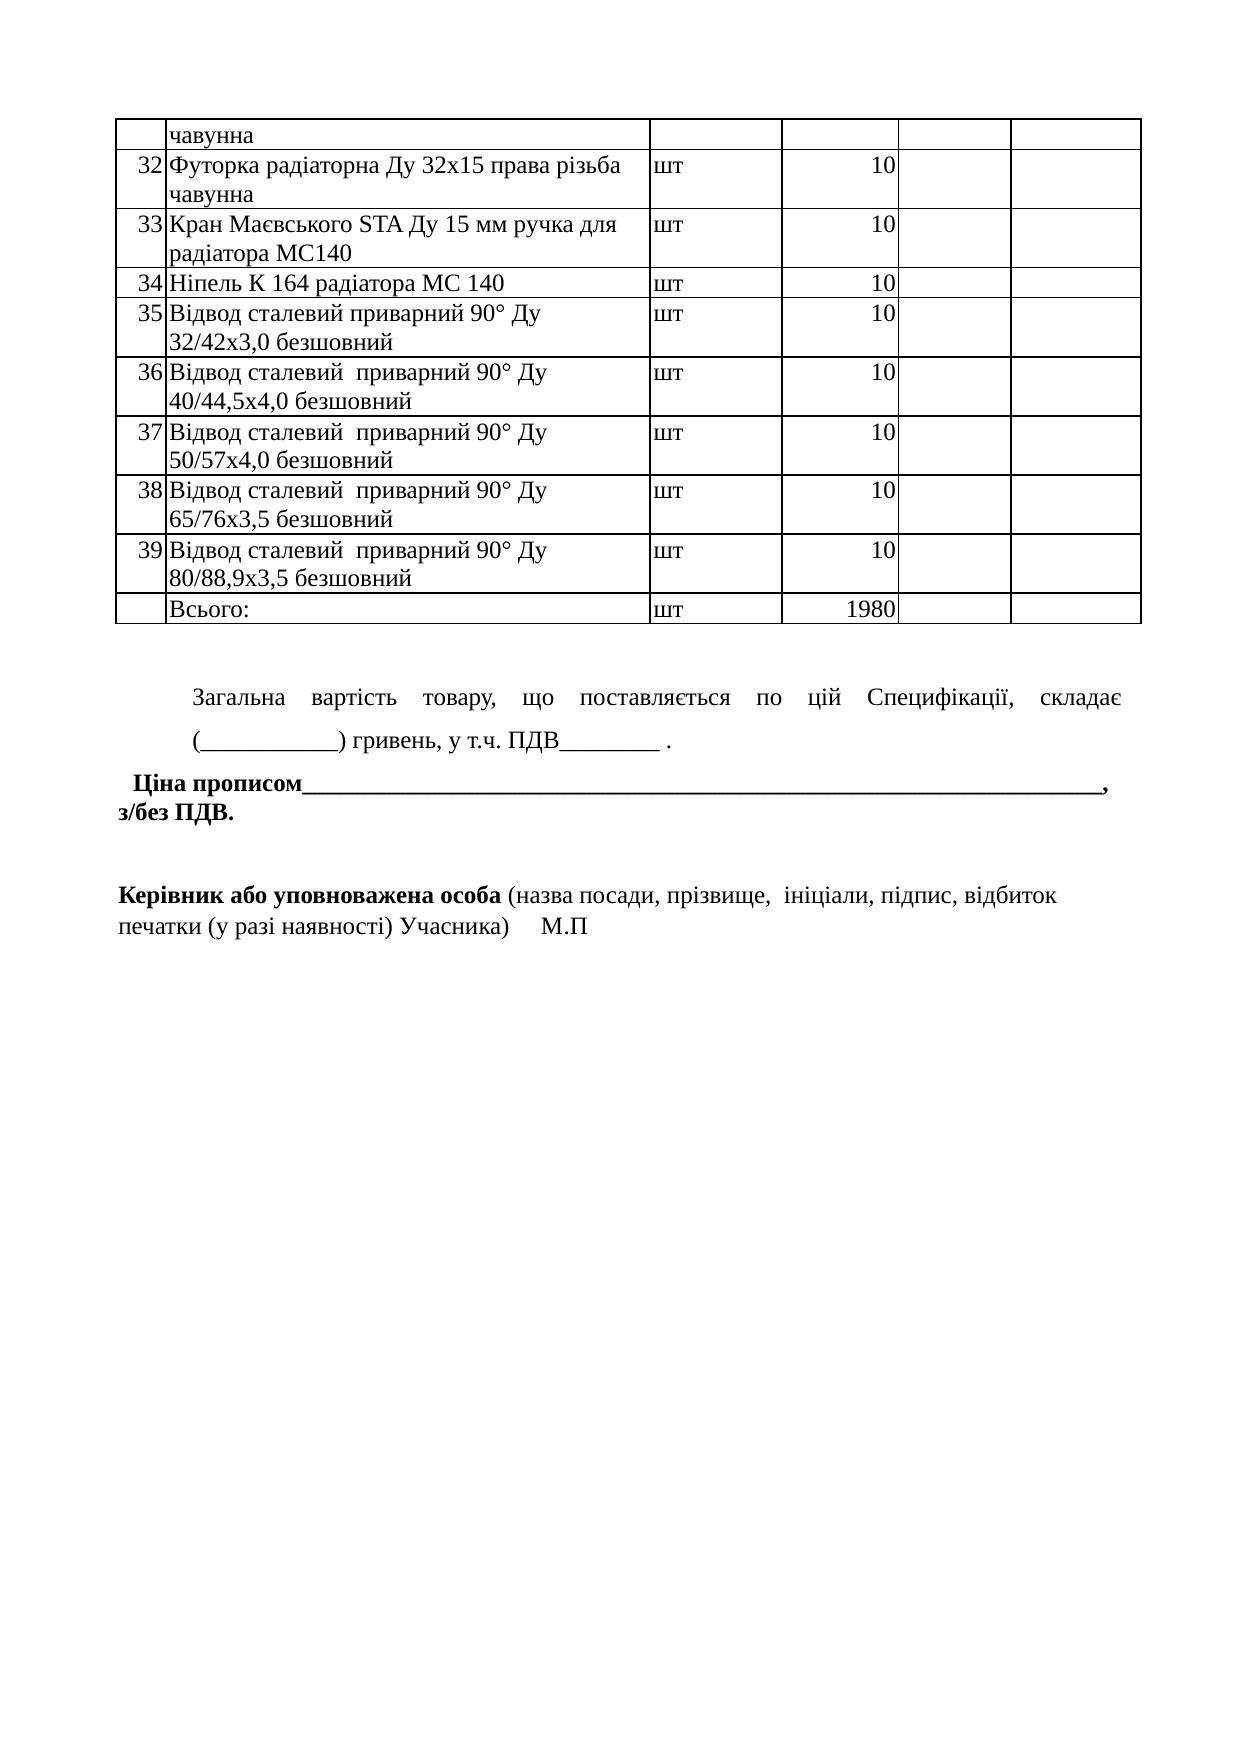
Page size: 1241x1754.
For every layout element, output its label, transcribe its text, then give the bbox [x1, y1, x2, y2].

table_cell [1012, 594, 1140, 622]
table_cell [899, 268, 1010, 297]
table_cell Відвод сталевий приварний 90° Ду 65/76х3,5 безшовний [167, 476, 649, 533]
table_cell [899, 476, 1010, 533]
table_cell [1012, 535, 1140, 592]
table_cell [899, 150, 1010, 207]
table_cell [1012, 120, 1140, 148]
table_cell шт [651, 476, 781, 533]
table_cell шт [651, 209, 781, 267]
table_cell чавунна [167, 120, 649, 148]
table_cell Відвод сталевий приварний 90° Ду 50/57х4,0 безшовний [167, 417, 649, 474]
table_cell Всього: [167, 594, 649, 622]
table_cell [117, 120, 165, 148]
table_cell 37 [117, 417, 165, 474]
table_cell [899, 120, 1010, 148]
table_cell шт [651, 417, 781, 474]
table_cell [1012, 268, 1140, 297]
table_cell 10 [783, 535, 898, 592]
table_cell Відвод сталевий приварний 90° Ду 40/44,5х4,0 безшовний [167, 358, 649, 415]
table_cell [651, 120, 781, 148]
table_cell шт [651, 298, 781, 356]
table_cell 10 [783, 150, 898, 207]
table_cell шт [651, 358, 781, 415]
table_cell 10 [783, 417, 898, 474]
table_cell 10 [783, 268, 898, 297]
table_cell Ніпель К 164 радіатора МС 140 [167, 268, 649, 297]
table_cell Кран Маєвського STA Ду 15 мм ручка для радіатора МС140 [167, 209, 649, 267]
table_cell 35 [117, 298, 165, 356]
table_cell 38 [117, 476, 165, 533]
table_cell [899, 417, 1010, 474]
table_cell [899, 358, 1010, 415]
table_cell 1980 [783, 594, 898, 622]
table_cell 32 [117, 150, 165, 207]
table_cell 10 [783, 358, 898, 415]
table_cell [1012, 358, 1140, 415]
table_cell [899, 535, 1010, 592]
table_cell [899, 298, 1010, 356]
table_cell [1012, 150, 1140, 207]
table_cell шт [651, 594, 781, 622]
table_cell Відвод сталeвий приварний 90° Ду 32/42х3,0 безшовний [167, 298, 649, 356]
table_cell 34 [117, 268, 165, 297]
table_cell 33 [117, 209, 165, 267]
table_cell [117, 594, 165, 622]
table_cell [1012, 298, 1140, 356]
table_cell 36 [117, 358, 165, 415]
table_cell шт [651, 150, 781, 207]
text Загальна вартість товару, що поставляється по цій Специфікації, складає (___________) гривень, у т.ч. ПДВ________ . [192, 682, 1122, 753]
table_cell 39 [117, 535, 165, 592]
table_cell 10 [783, 209, 898, 267]
table_cell [899, 594, 1010, 622]
table_cell шт [651, 535, 781, 592]
table_cell [783, 120, 898, 148]
text Керівник або уповноважена особа (назва посади, прізвище, ініціали, підпис, відбиток печатки (у разі наявності) Учасника) М.П [118, 881, 1122, 940]
table_cell Відвод сталевий приварний 90° Ду 80/88,9х3,5 безшовний [167, 535, 649, 592]
text Ціна прописом________________________________________________________________, з/без ПДВ. [118, 768, 1122, 825]
table_cell шт [651, 268, 781, 297]
table_cell [899, 209, 1010, 267]
table_cell [1012, 476, 1140, 533]
table_cell 10 [783, 298, 898, 356]
table_cell 10 [783, 476, 898, 533]
table_cell [1012, 209, 1140, 267]
table_cell Футорка радіаторна Ду 32х15 права різьба чавунна [167, 150, 649, 207]
table_cell [1012, 417, 1140, 474]
